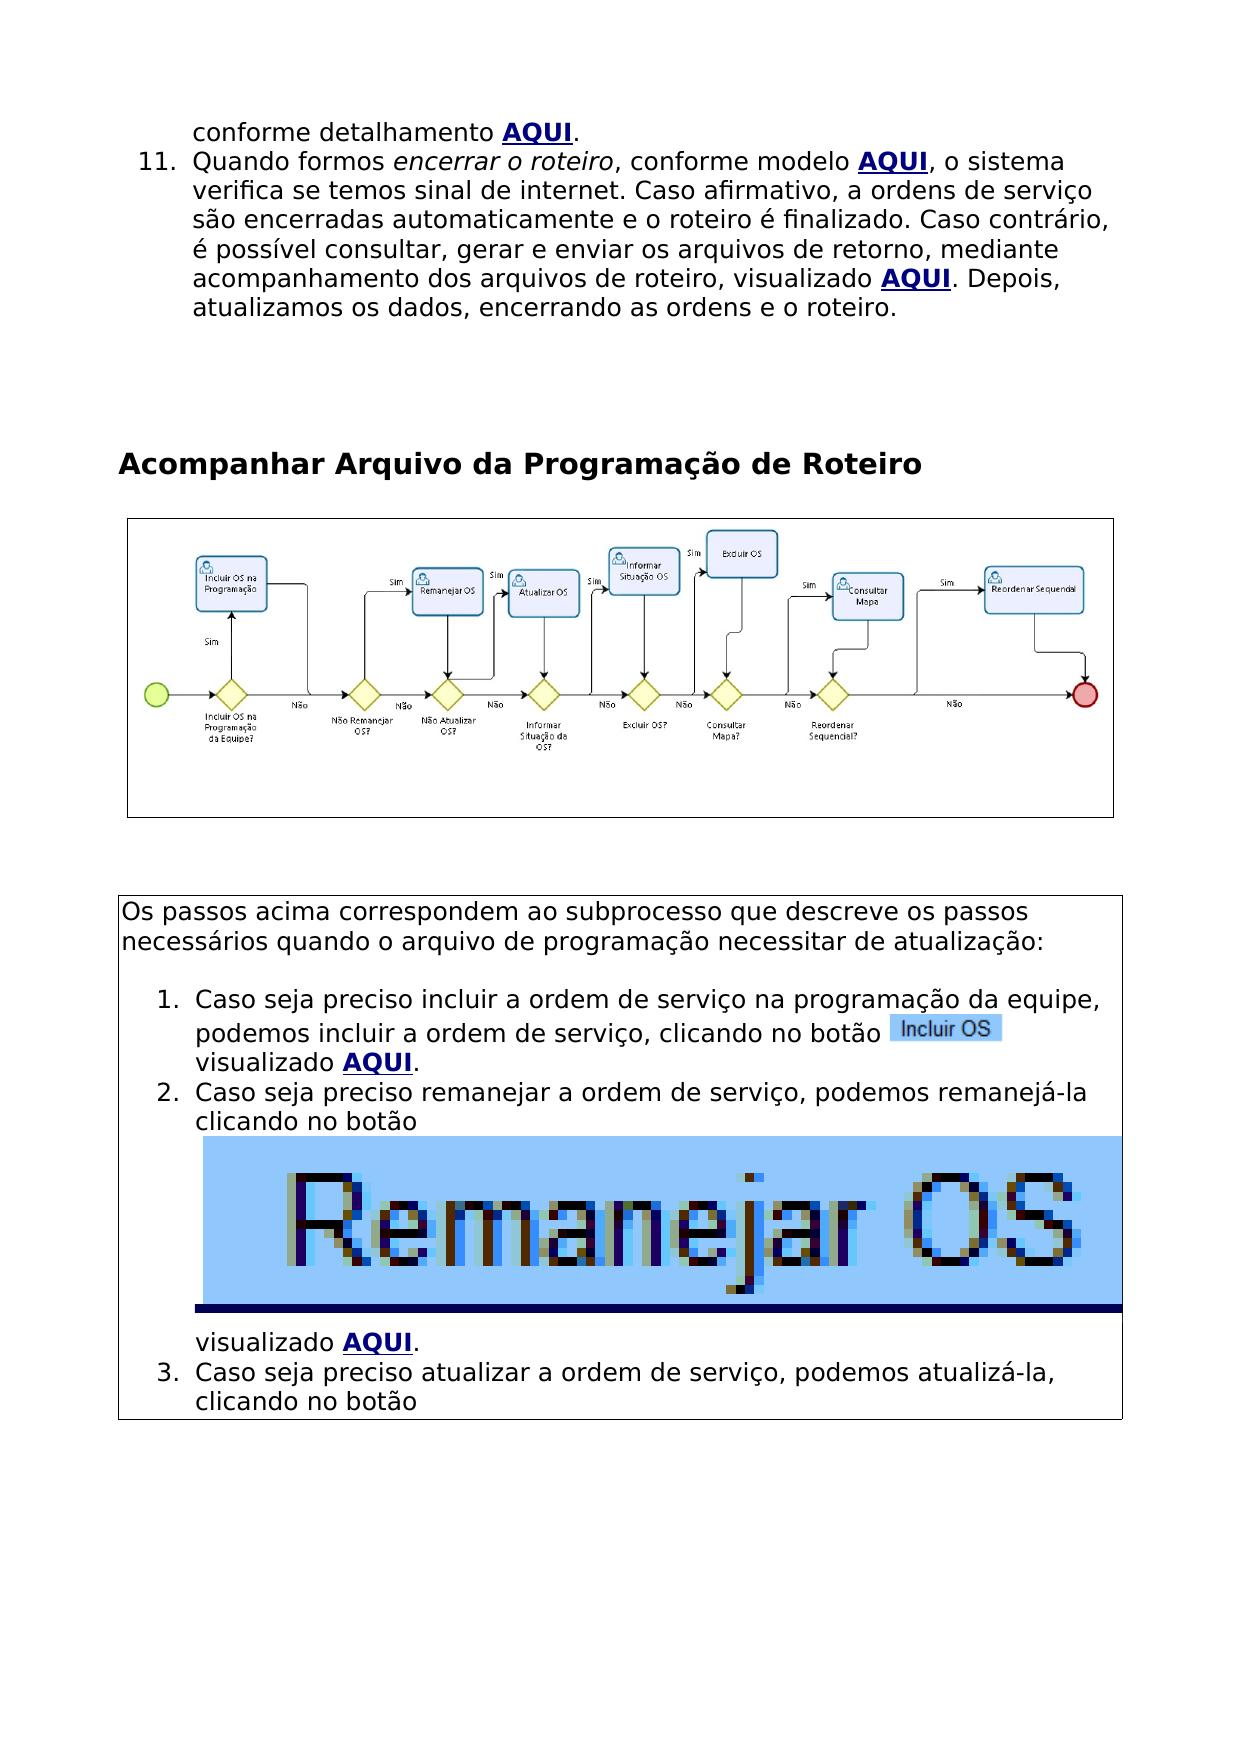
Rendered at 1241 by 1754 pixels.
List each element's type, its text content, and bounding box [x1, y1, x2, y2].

table_header Os passos acima correspondem ao subprocesso que descreve os passos necessários quando o arquivo de programação necessitar de atualização: Caso seja preciso incluir a ordem de serviço na programação da equipe, podemos incluir a ordem de serviço, clicando no botão visualizado AQUI. Caso seja preciso remanejar a ordem de serviço, podemos remanejá-la clicando no botão visualizado AQUI. Caso seja preciso atualizar a ordem de serviço, podemos atualizá-la, clicando no botão [119, 896, 1122, 1419]
picture [129, 520, 1111, 786]
list Quando formos encerrar o roteiro, conforme modelo AQUI, o sistema verifica se temos sinal de internet. Caso afirmativo, a ordens de serviço são encerradas automaticamente e o roteiro é finalizado. Caso contrário, é possível consultar, gerar e enviar os arquivos de retorno, mediante acompanhamento dos arquivos de roteiro, visualizado AQUI. Depois, atualizamos os dados, encerrando as ordens e o roteiro. [177, 147, 1122, 322]
picture [889, 1014, 1004, 1043]
list conforme detalhamento AQUI. [177, 118, 1122, 147]
picture [194, 1136, 1123, 1323]
subtitle Acompanhar Arquivo da Programação de Roteiro [118, 448, 1122, 482]
table_header [128, 519, 1113, 817]
